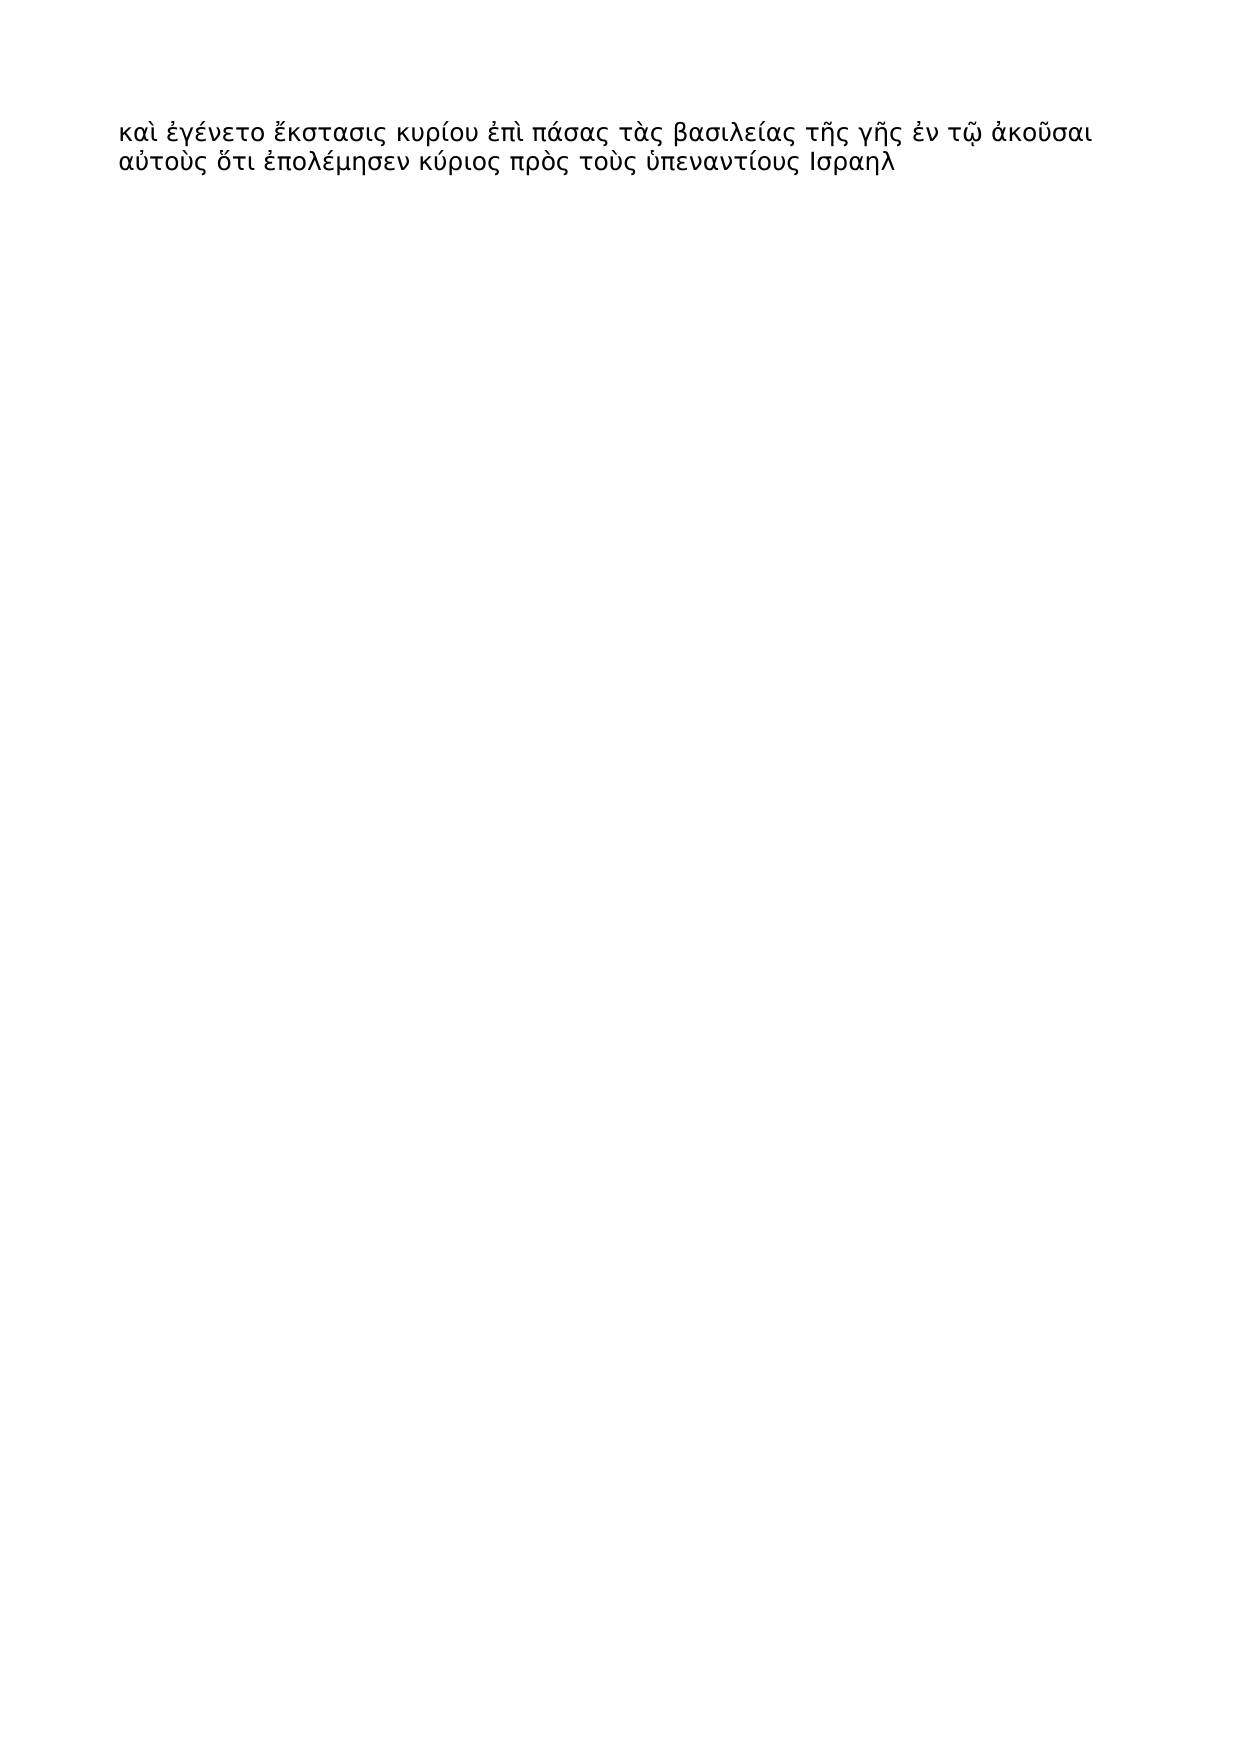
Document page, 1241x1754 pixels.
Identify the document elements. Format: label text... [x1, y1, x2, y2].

text καὶ ἐγένετο ἔκστασις κυρίου ἐπὶ πάσας τὰς βασιλείας τῆς γῆς ἐν τῷ ἀκοῦσαι αὐτοὺς ὅτι ἐπολέμησεν κύριος πρὸς τοὺς ὑπεναντίους Ισραηλ [118, 118, 1122, 176]
